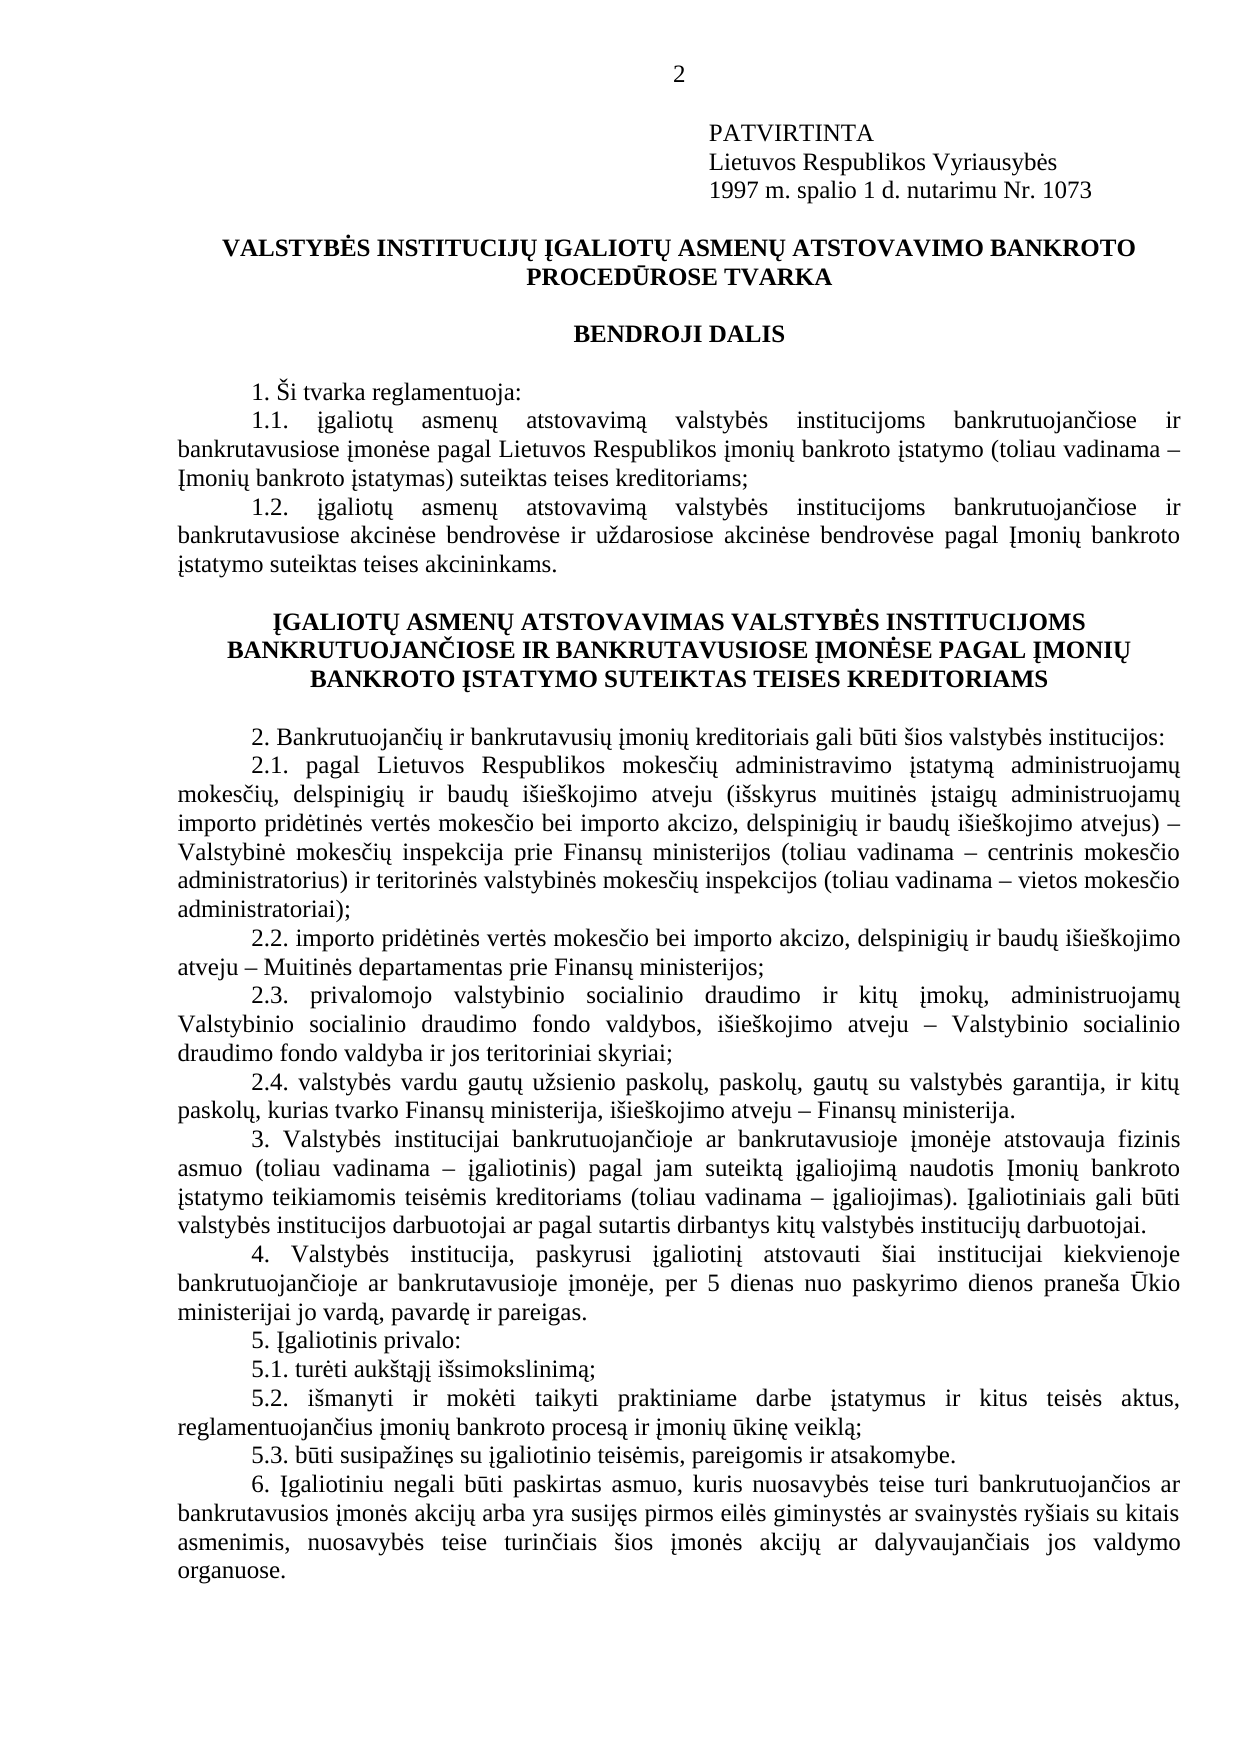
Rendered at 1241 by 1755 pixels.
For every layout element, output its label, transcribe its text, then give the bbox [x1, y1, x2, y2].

text Lietuvos Respublikos Vyriausybės [177, 147, 1181, 176]
text 2.1. pagal Lietuvos Respublikos mokesčių administravimo įstatymą administruojamų mokesčių, delspinigių ir baudų išieškojimo atveju (išskyrus muitinės įstaigų administruojamų importo pridėtinės vertės mokesčio bei importo akcizo, delspinigių ir baudų išieškojimo atvejus) – Valstybinė mokesčių inspekcija prie Finansų ministerijos (toliau vadinama – centrinis mokesčio administratorius) ir teritorinės valstybinės mokesčių inspekcijos (toliau vadinama – vietos mokesčio administratoriai); [177, 751, 1181, 923]
text Valstybės institucijų įgaliotų asmenų atstovavimo bankroto procedūrose tvarka [177, 233, 1181, 291]
text 5.2. išmanyti ir mokėti taikyti praktiniame darbe įstatymus ir kitus teisės aktus, reglamentuojančius įmonių bankroto procesą ir įmonių ūkinę veiklą; [177, 1383, 1181, 1441]
text 5.1. turėti aukštąjį išsimokslinimą; [177, 1354, 1181, 1383]
text 1.2. įgaliotų asmenų atstovavimą valstybės institucijoms bankrutuojančiose ir bankrutavusiose akcinėse bendrovėse ir uždarosiose akcinėse bendrovėse pagal Įmonių bankroto įstatymo suteiktas teises akcininkams. [177, 492, 1181, 578]
text 3. Valstybės institucijai bankrutuojančioje ar bankrutavusioje įmonėje atstovauja fizinis asmuo (toliau vadinama – įgaliotinis) pagal jam suteiktą įgaliojimą naudotis Įmonių bankroto įstatymo teikiamomis teisėmis kreditoriams (toliau vadinama – įgaliojimas). Įgaliotiniais gali būti valstybės institucijos darbuotojai ar pagal sutartis dirbantys kitų valstybės institucijų darbuotojai. [177, 1124, 1181, 1239]
text 1.1. įgaliotų asmenų atstovavimą valstybės institucijoms bankrutuojančiose ir bankrutavusiose įmonėse pagal Lietuvos Respublikos įmonių bankroto įstatymo (toliau vadinama – Įmonių bankroto įstatymas) suteiktas teises kreditoriams; [177, 406, 1181, 492]
text 4. Valstybės institucija, paskyrusi įgaliotinį atstovauti šiai institucijai kiekvienoje bankrutuojančioje ar bankrutavusioje įmonėje, per 5 dienas nuo paskyrimo dienos praneša Ūkio ministerijai jo vardą, pavardę ir pareigas. [177, 1239, 1181, 1326]
text Įgaliotų asmenų atstovavimas valstybės institucijoms bankrutuojančiose ir bankrutavusiose įmonėse pagal Įmonių bankroto įstatymo suteiktas teises kreditoriams [177, 607, 1181, 693]
text PATVIRTINTA [177, 118, 1181, 147]
text 5. Įgaliotinis privalo: [177, 1326, 1181, 1354]
text 2.2. importo pridėtinės vertės mokesčio bei importo akcizo, delspinigių ir baudų išieškojimo atveju – Muitinės departamentas prie Finansų ministerijos; [177, 923, 1181, 981]
text 2.4. valstybės vardu gautų užsienio paskolų, paskolų, gautų su valstybės garantija, ir kitų paskolų, kurias tvarko Finansų ministerija, išieškojimo atveju – Finansų ministerija. [177, 1067, 1181, 1124]
text 6. Įgaliotiniu negali būti paskirtas asmuo, kuris nuosavybės teise turi bankrutuojančios ar bankrutavusios įmonės akcijų arba yra susijęs pirmos eilės giminystės ar svainystės ryšiais su kitais asmenimis, nuosavybės teise turinčiais šios įmonės akcijų ar dalyvaujančiais jos valdymo organuose. [177, 1469, 1181, 1584]
text 1997 m. spalio 1 d. nutarimu Nr. 1073 [177, 176, 1181, 204]
text Bendroji dalis [177, 319, 1181, 348]
text 5.3. būti susipažinęs su įgaliotinio teisėmis, pareigomis ir atsakomybe. [177, 1441, 1181, 1469]
text 2.3. privalomojo valstybinio socialinio draudimo ir kitų įmokų, administruojamų Valstybinio socialinio draudimo fondo valdybos, išieškojimo atveju – Valstybinio socialinio draudimo fondo valdyba ir jos teritoriniai skyriai; [177, 981, 1181, 1067]
text 2. Bankrutuojančių ir bankrutavusių įmonių kreditoriais gali būti šios valstybės institucijos: [177, 722, 1181, 751]
text 1. Ši tvarka reglamentuoja: [177, 377, 1181, 406]
